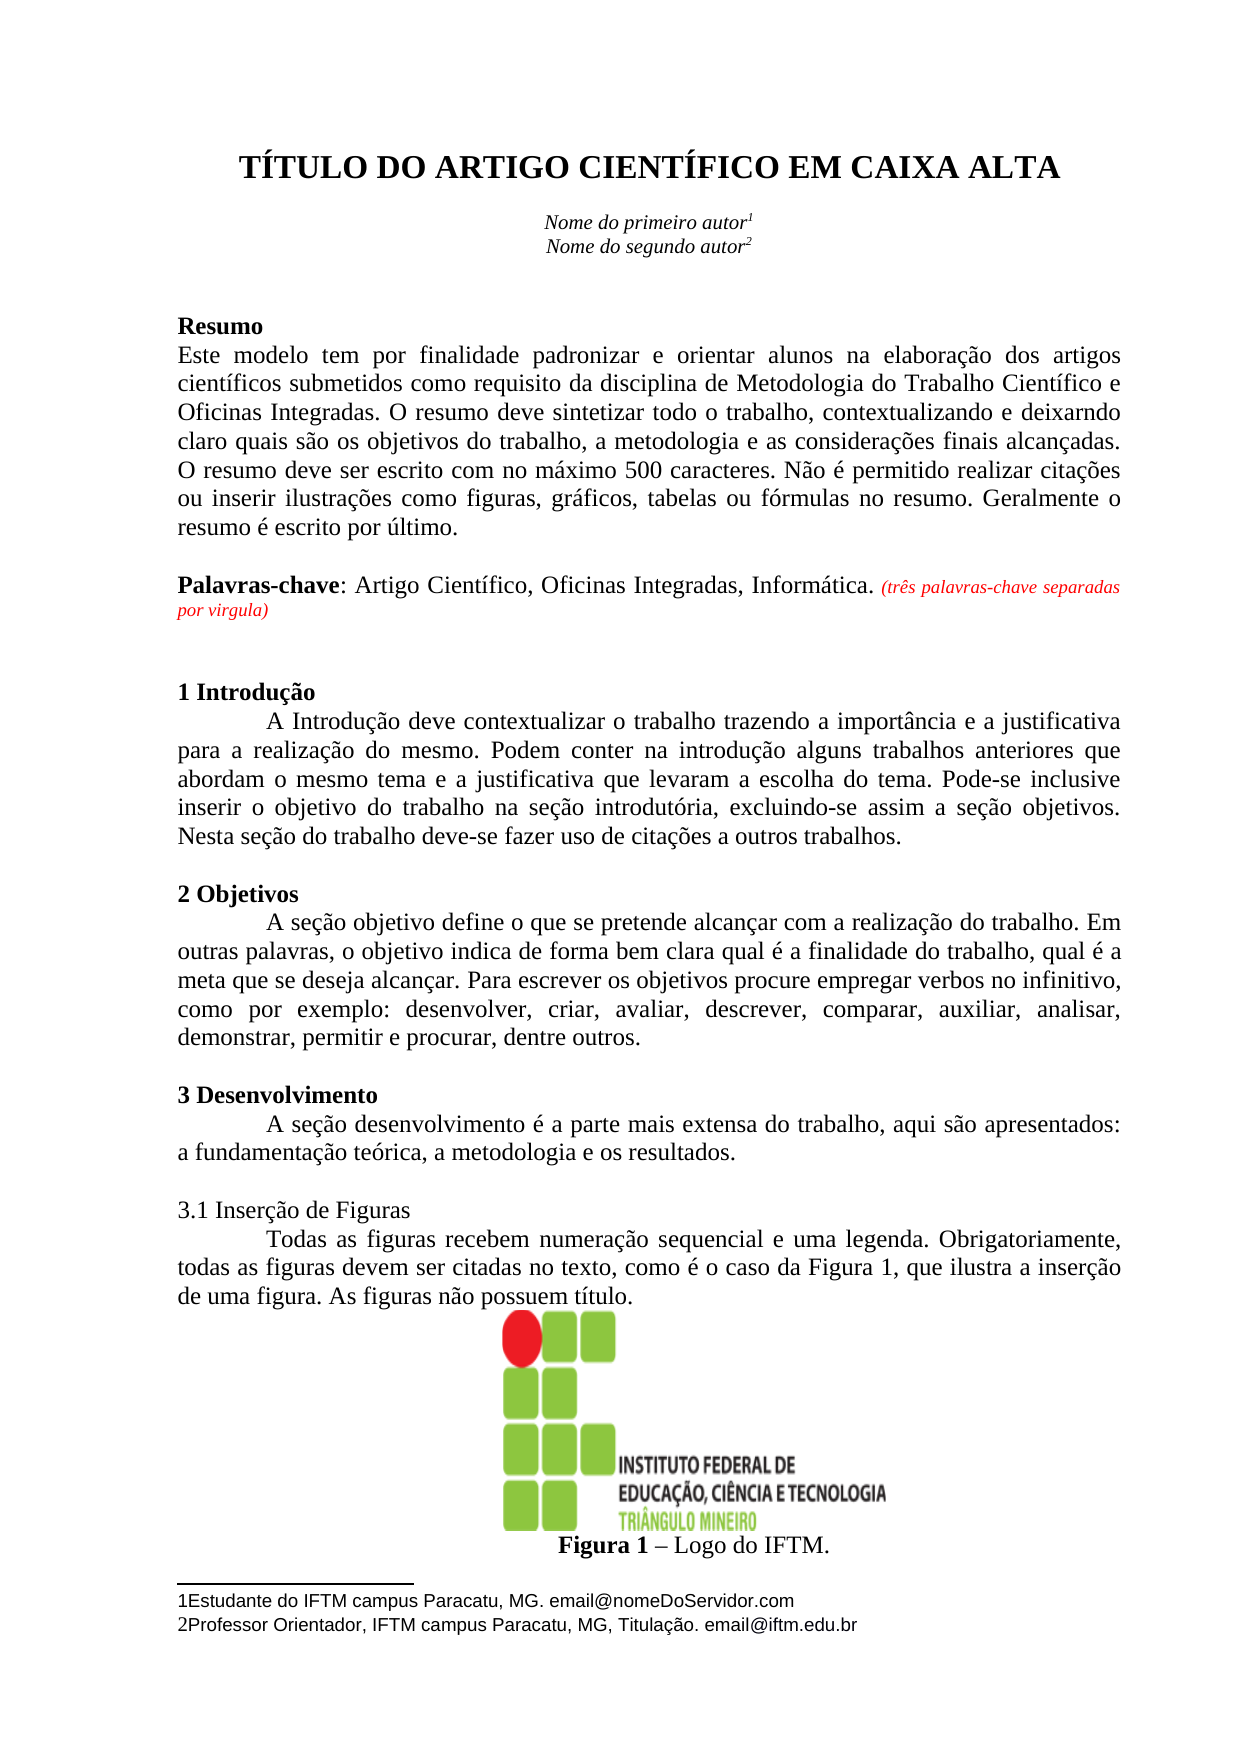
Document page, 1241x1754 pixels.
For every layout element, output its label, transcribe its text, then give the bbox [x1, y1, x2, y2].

text Nome do segundo autor [177, 234, 1122, 258]
text Figura 1 – Logo do IFTM. [177, 1531, 1122, 1559]
text TÍTULO DO ARTIGO CIENTÍFICO EM CAIXA ALTA [177, 148, 1122, 186]
text Este modelo tem por finalidade padronizar e orientar alunos na elaboração dos artigos científicos submetidos como requisito da disciplina de Metodologia do Trabalho Científico e Oficinas Integradas. O resumo deve sintetizar todo o trabalho, contextualizando e deixarndo claro quais são os objetivos do trabalho, a metodologia e as considerações finais alcançadas. O resumo deve ser escrito com no máximo 500 caracteres. Não é permitido realizar citações ou inserir ilustrações como figuras, gráficos, tabelas ou fórmulas no resumo. Geralmente o resumo é escrito por último. [177, 340, 1122, 541]
text Professor Orientador, IFTM campus Paracatu, MG, Titulação. email@iftm.edu.br [177, 1612, 1122, 1636]
text A seção desenvolvimento é a parte mais extensa do trabalho, aqui são apresentados: a fundamentação teórica, a metodologia e os resultados. [177, 1109, 1122, 1166]
text A Introdução deve contextualizar o trabalho trazendo a importância e a justificativa para a realização do mesmo. Podem conter na introdução alguns trabalhos anteriores que abordam o mesmo tema e a justificativa que levaram a escolha do tema. Pode-se inclusive inserir o objetivo do trabalho na seção introdutória, excluindo-se assim a seção objetivos. Nesta seção do trabalho deve-se fazer uso de citações a outros trabalhos. [177, 706, 1122, 850]
text 3 Desenvolvimento [177, 1080, 1122, 1109]
text A seção objetivo define o que se pretende alcançar com a realização do trabalho. Em outras palavras, o objetivo indica de forma bem clara qual é a finalidade do trabalho, qual é a meta que se deseja alcançar. Para escrever os objetivos procure empregar verbos no infinitivo, como por exemplo: desenvolver, criar, avaliar, descrever, comparar, auxiliar, analisar, demonstrar, permitir e procurar, dentre outros. [177, 907, 1122, 1051]
text 3.1 Inserção de Figuras [177, 1195, 1122, 1224]
text 2 Objetivos [177, 879, 1122, 907]
text Nome do primeiro autor [177, 210, 1122, 234]
text Estudante do IFTM campus Paracatu, MG. email@nomeDoServidor.com [177, 1590, 1122, 1612]
text Palavras-chave: Artigo Científico, Oficinas Integradas, Informática. (três palavras-chave separadas por virgula) [177, 570, 1122, 620]
text Todas as figuras recebem numeração sequencial e uma legenda. Obrigatoriamente, todas as figuras devem ser citadas no texto, como é o caso da Figura 1, que ilustra a inserção de uma figura. As figuras não possuem título. [177, 1224, 1122, 1310]
text Resumo [177, 311, 1122, 340]
picture [502, 1310, 886, 1531]
text 1 Introdução [177, 677, 1122, 706]
